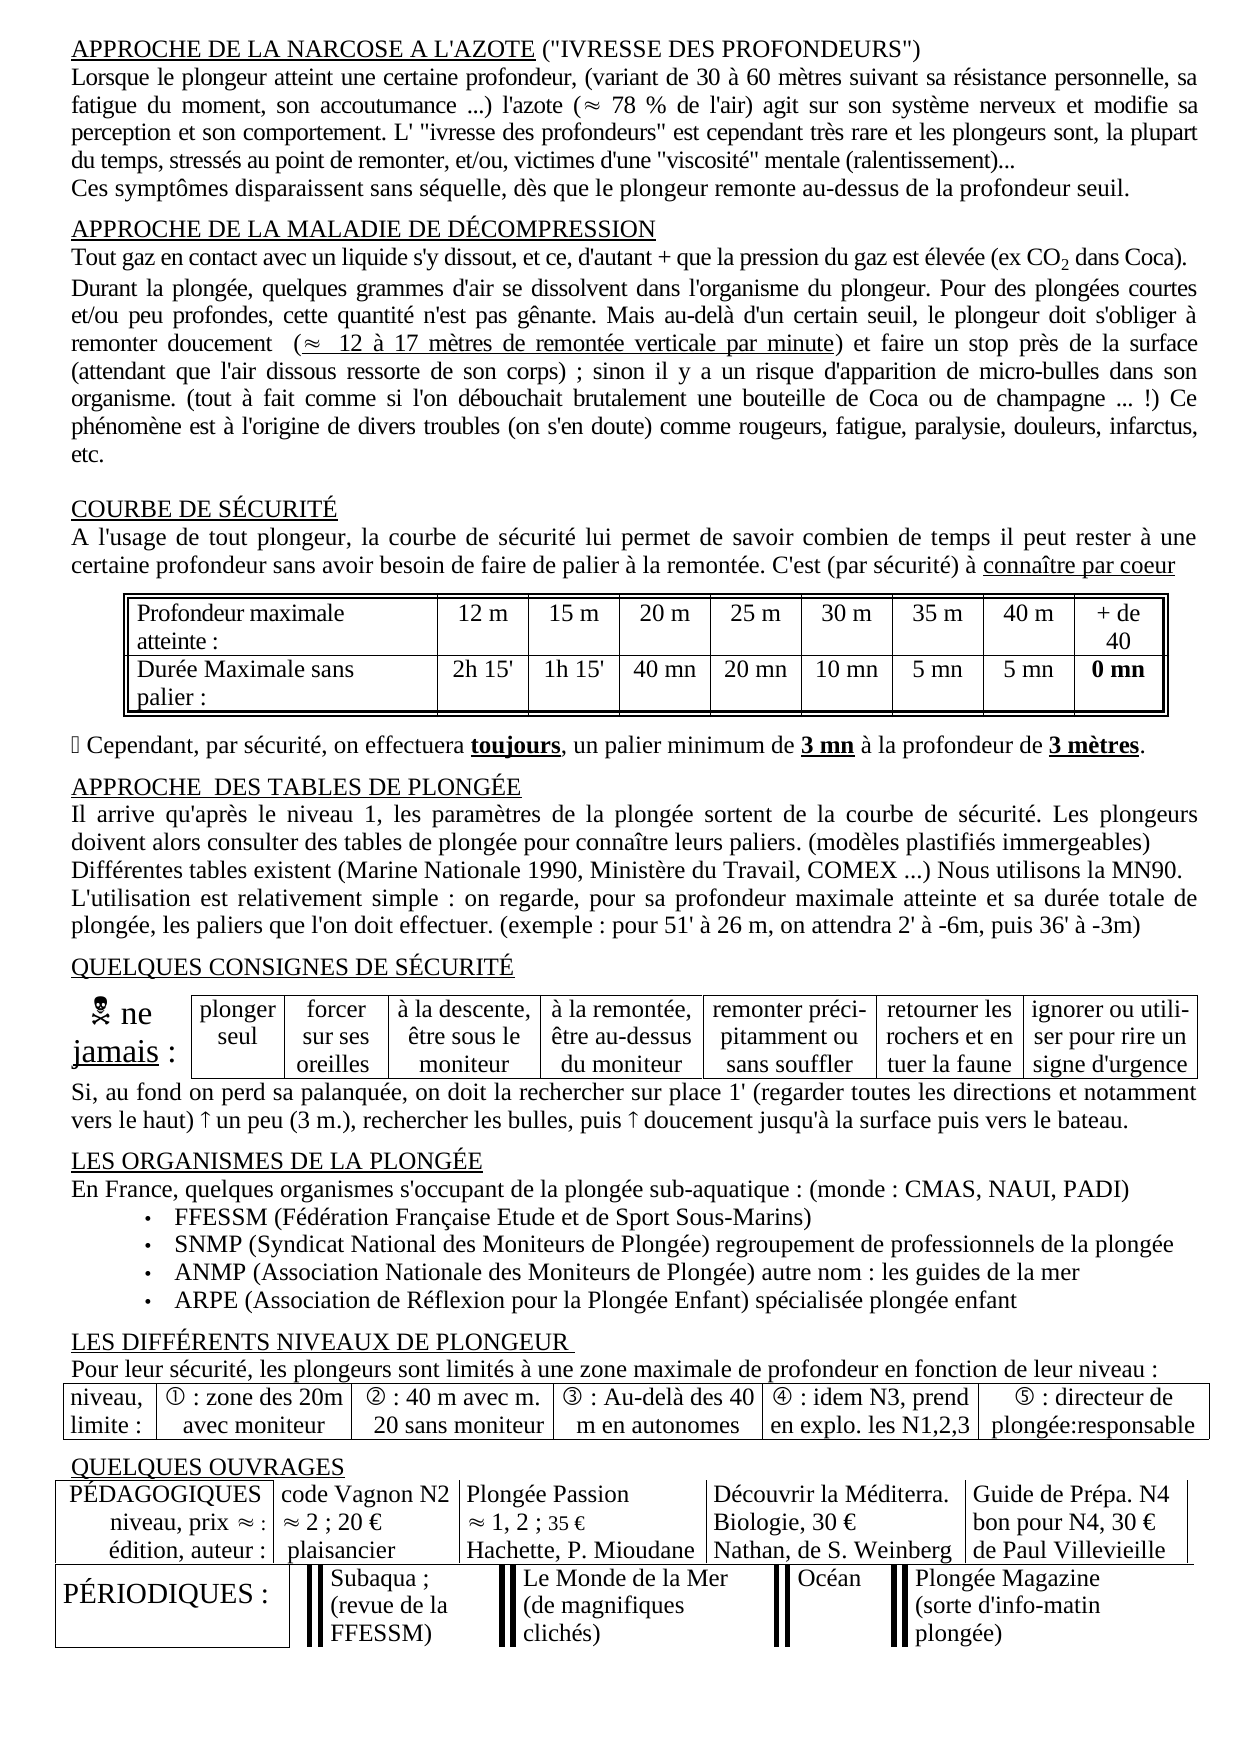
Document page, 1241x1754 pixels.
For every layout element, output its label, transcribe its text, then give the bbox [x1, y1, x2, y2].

table_header forcer sur ses oreilles [285, 996, 388, 1078]
text QUELQUES CONSIGNES DE SÉCURITÉ [71, 953, 1199, 981]
text LES DIFFÉRENTS NIVEAUX DE PLONGEUR [71, 1328, 1199, 1355]
text Lorsque le plongeur atteint une certaine profondeur, (variant de 30 à 60 mètres suivant sa résistance personnelle, sa fatigue du moment, son accoutumance ...) l'azote ( 78 % de l'air) agit sur son système nerveux et modifie sa perception et son comportement. L' "ivresse des profondeurs" est cependant très rare et les plongeurs sont, la plupart du temps, stressés au point de remonter, et/ou, victimes d'une "viscosité" mentale (ralentissement)... [71, 63, 1199, 174]
text L'utilisation est relativement simple : on regarde, pour sa profondeur maximale atteinte et sa durée totale de plongée, les paliers que l'on doit effectuer. (exemple : pour 51' à 26 m, on attendra 2' à -6m, puis 36' à -3m) [71, 884, 1199, 939]
table_cell Subaqua ; (revue de la FFESSM) [323, 1565, 499, 1647]
text Tout gaz en contact avec un liquide s'y dissout, et ce, d'autant + que la pression du gaz est élevée (ex CO2 dans Coca). [71, 243, 1199, 274]
table_header 30 m [802, 599, 892, 655]
table_header  : directeur de plongée:responsable [979, 1384, 1209, 1439]
table_cell 0 mn [1075, 656, 1162, 710]
text COURBE DE SÉCURITÉ [71, 495, 1199, 523]
table_cell plaisancier [274, 1536, 458, 1563]
text A l'usage de tout plongeur, la courbe de sécurité lui permet de savoir combien de temps il peut rester à une certaine profondeur sans avoir besoin de faire de palier à la remontée. C'est (par sécurité) à connaître par coeur [71, 523, 1199, 578]
table_cell [1188, 1536, 1194, 1563]
table_header Profondeur maximale atteinte : [129, 599, 437, 655]
table_cell Nathan, de S. Weinberg [707, 1536, 965, 1563]
text En France, quelques organismes s'occupant de la plongée sub-aquatique : (monde : CMAS, NAUI, PADI) [71, 1175, 1199, 1203]
table_header 12 m [438, 599, 528, 655]
text LES ORGANISMES DE LA PLONGÉE [71, 1147, 1199, 1175]
table_header  : idem N3, prend en explo. les N1,2,3 [763, 1384, 978, 1439]
table_cell Plongée Magazine (sorte d'info-matin plongée) [908, 1565, 1194, 1647]
text Il arrive qu'après le niveau 1, les paramètres de la plongée sortent de la courbe de sécurité. Les plongeurs doivent alors consulter des tables de plongée pour connaître leurs paliers. (modèles plastifiés immergeables) [71, 801, 1199, 856]
table_cell 2h 15' [438, 656, 528, 710]
list FFESSM (Fédération Française Etude et de Sport Sous-Marins) [144, 1203, 1199, 1231]
list ARPE (Association de Réflexion pour la Plongée Enfant) spécialisée plongée enfant [144, 1286, 1199, 1314]
table_header à la remontée, être au-dessus du moniteur [541, 996, 702, 1078]
table_header code Vagnon N2 [274, 1480, 458, 1508]
table_header  ne jamais : [41, 995, 191, 1078]
text Durant la plongée, quelques grammes d'air se dissolvent dans l'organisme du plongeur. Pour des plongées courtes et/ou peu profondes, cette quantité n'est pas gênante. Mais au-delà d'un certain seuil, le plongeur doit s'obliger à remonter doucement ( 12 à 17 mètres de remontée verticale par minute) et faire un stop près de la surface (attendant que l'air dissous ressorte de son corps) ; sinon il y a un risque d'apparition de micro-bulles dans son organisme. (tout à fait comme si l'on débouchait brutalement une bouteille de Coca ou de champagne ... !) Ce phénomène est à l'origine de divers troubles (on s'en doute) comme rougeurs, fatigue, paralysie, douleurs, infarctus, etc. [71, 274, 1199, 468]
text Pour leur sécurité, les plongeurs sont limités à une zone maximale de profondeur en fonction de leur niveau : [71, 1355, 1199, 1383]
table_header 20 m [620, 599, 710, 655]
table_header à la descente, être sous le moniteur [389, 996, 540, 1078]
table_header Découvrir la Méditerra. [707, 1480, 965, 1508]
text QUELQUES OUVRAGES [71, 1453, 1199, 1480]
table_cell Durée Maximale sans palier : [129, 656, 437, 710]
text APPROCHE DE LA NARCOSE A L'AZOTE ("IVRESSE DES PROFONDEURS") [71, 35, 1199, 63]
table_header 25 m [711, 599, 801, 655]
table_header niveau, limite : [64, 1384, 156, 1439]
text APPROCHE DES TABLES DE PLONGÉE [71, 773, 1199, 801]
table_cell 1h 15' [529, 656, 619, 710]
table_cell [779, 1565, 785, 1647]
table_header remonter préci-pitamment ou sans souffler [704, 996, 876, 1078]
table_header 15 m [529, 599, 619, 655]
list ANMP (Association Nationale des Moniteurs de Plongée) autre nom : les guides de la mer [144, 1258, 1199, 1286]
table_header  : zone des 20m avec moniteur [157, 1384, 351, 1439]
text APPROCHE DE LA MALADIE DE DÉCOMPRESSION [71, 216, 1199, 243]
table_cell Biologie, 30 € [707, 1508, 965, 1536]
text  Cependant, par sécurité, on effectuera toujours, un palier minimum de 3 mn à la profondeur de 3 mètres. [71, 731, 1199, 759]
list SNMP (Syndicat National des Moniteurs de Plongée) regroupement de professionnels de la plongée [144, 1231, 1199, 1258]
table_cell Hachette, P. Mioudane [460, 1536, 706, 1563]
table_cell 10 mn [802, 656, 892, 710]
table_cell PÉRIODIQUES : [56, 1565, 289, 1647]
table_cell 40 mn [620, 656, 710, 710]
table_cell 5 mn [893, 656, 983, 710]
table_header PÉDAGOGIQUES [56, 1481, 273, 1508]
table_cell  1, 2 ; 35 € [460, 1508, 706, 1536]
table_header plonger seul [192, 996, 284, 1078]
table_header + de 40 [1075, 599, 1162, 655]
table_cell bon pour N4, 30 € [966, 1508, 1187, 1536]
table_cell Le Monde de la Mer (de magnifiques clichés) [516, 1565, 774, 1647]
table_cell [290, 1565, 307, 1647]
table_cell  2 ; 20 € [274, 1508, 458, 1536]
text Différentes tables existent (Marine Nationale 1990, Ministère du Travail, COMEX ...) Nous utilisons la MN90. [71, 856, 1199, 884]
table_header Guide de Prépa. N4 [966, 1480, 1187, 1508]
table_cell 5 mn [984, 656, 1074, 710]
table_cell édition, auteur : [56, 1536, 273, 1563]
table_cell niveau, prix  : [56, 1508, 273, 1536]
table_header  : 40 m avec m. 20 sans moniteur [352, 1384, 553, 1439]
table_header 35 m [893, 599, 983, 655]
table_cell 20 mn [711, 656, 801, 710]
text Si, au fond on perd sa palanquée, on doit la rechercher sur place 1' (regarder toutes les directions et notamment vers le haut)  un peu (3 m.), rechercher les bulles, puis  doucement jusqu'à la surface puis vers le bateau. [71, 1078, 1199, 1133]
table_header [1188, 1480, 1194, 1508]
table_header  : Au-delà des 40 m en autonomes [554, 1384, 762, 1439]
table_cell [1188, 1508, 1194, 1536]
table_header ignorer ou utili-ser pour rire un signe d'urgence [1024, 996, 1197, 1078]
table_header Plongée Passion [460, 1480, 706, 1508]
table_header 40 m [984, 599, 1074, 655]
table_cell de Paul Villevieille [966, 1536, 1187, 1563]
table_header retourner les rochers et en tuer la faune [877, 996, 1023, 1078]
text Ces symptômes disparaissent sans séquelle, dès que le plongeur remonte au-dessus de la profondeur seuil. [71, 174, 1199, 202]
table_cell Océan [790, 1565, 891, 1647]
